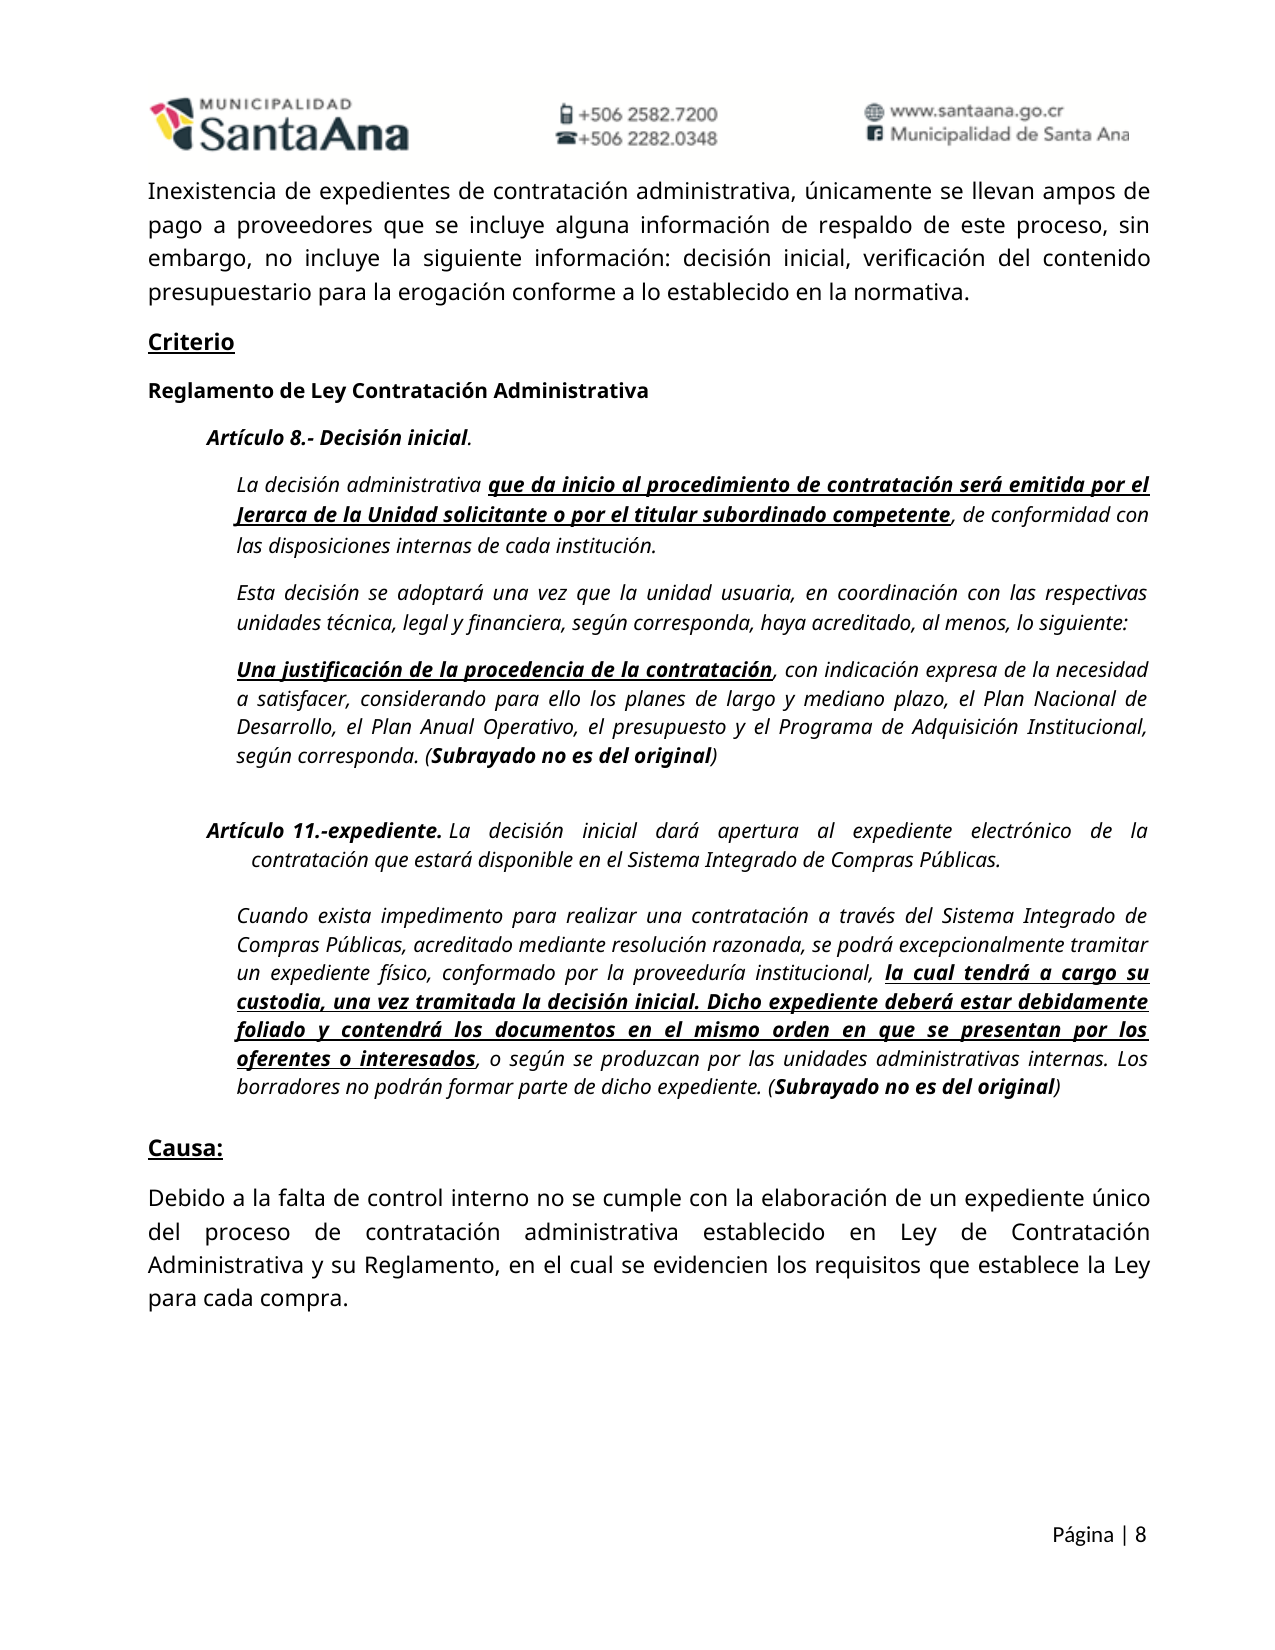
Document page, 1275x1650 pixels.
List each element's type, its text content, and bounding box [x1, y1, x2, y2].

text Esta decisión se adoptará una vez que la unidad usuaria, en coordinación con las respectivas unidades técnica, legal y financiera, según corresponda, haya acreditado, al menos, lo siguiente: [236, 578, 1152, 637]
text Inexistencia de expedientes de contratación administrativa, únicamente se llevan ampos de pago a proveedores que se incluye alguna información de respaldo de este proceso, sin embargo, no incluye la siguiente información: decisión inicial, verificación del contenido presupuestario para la erogación conforme a lo establecido en la normativa. [148, 175, 1152, 307]
text Criterio [148, 326, 1152, 357]
text Reglamento de Ley Contratación Administrativa [148, 376, 1152, 404]
text Una justificación de la procedencia de la contratación, con indicación expresa de la necesidad a satisfacer, considerando para ello los planes de largo y mediano plazo, el Plan Nacional de Desarrollo, el Plan Anual Operativo, el presupuesto y el Programa de Adquisición Institucional, según corresponda. (Subrayado no es del original) [236, 655, 1152, 769]
text Debido a la falta de control interno no se cumple con la elaboración de un expediente único del proceso de contratación administrativa establecido en Ley de Contratación Administrativa y su Reglamento, en el cual se evidencien los requisitos que establece la Ley para cada compra. [148, 1182, 1152, 1313]
text Causa: [148, 1132, 1152, 1163]
text La decisión administrativa que da inicio al procedimiento de contratación será emitida por el Jerarca de la Unidad solicitante o por el titular subordinado competente, de conformidad con las disposiciones internas de cada institución. [236, 470, 1152, 559]
text Cuando exista impedimento para realizar una contratación a través del Sistema Integrado de Compras Públicas, acreditado mediante resolución razonada, se podrá excepcionalmente tramitar un expediente físico, conformado por la proveeduría institucional, la cual tendrá a cargo su custodia, una vez tramitada la decisión inicial. Dicho expediente deberá estar debidamente foliado y contendrá los documentos en el mismo orden en que se presentan por los oferentes o interesados, o según se produzcan por las unidades administrativas internas. Los borradores no podrán formar parte de dicho expediente. (Subrayado no es del original) [236, 902, 1152, 1101]
text Artículo 11.-expediente. La decisión inicial dará apertura al expediente electrónico de la contratación que estará disponible en el Sistema Integrado de Compras Públicas. [207, 816, 1152, 873]
text Artículo 8.- Decisión inicial. [207, 423, 1152, 451]
